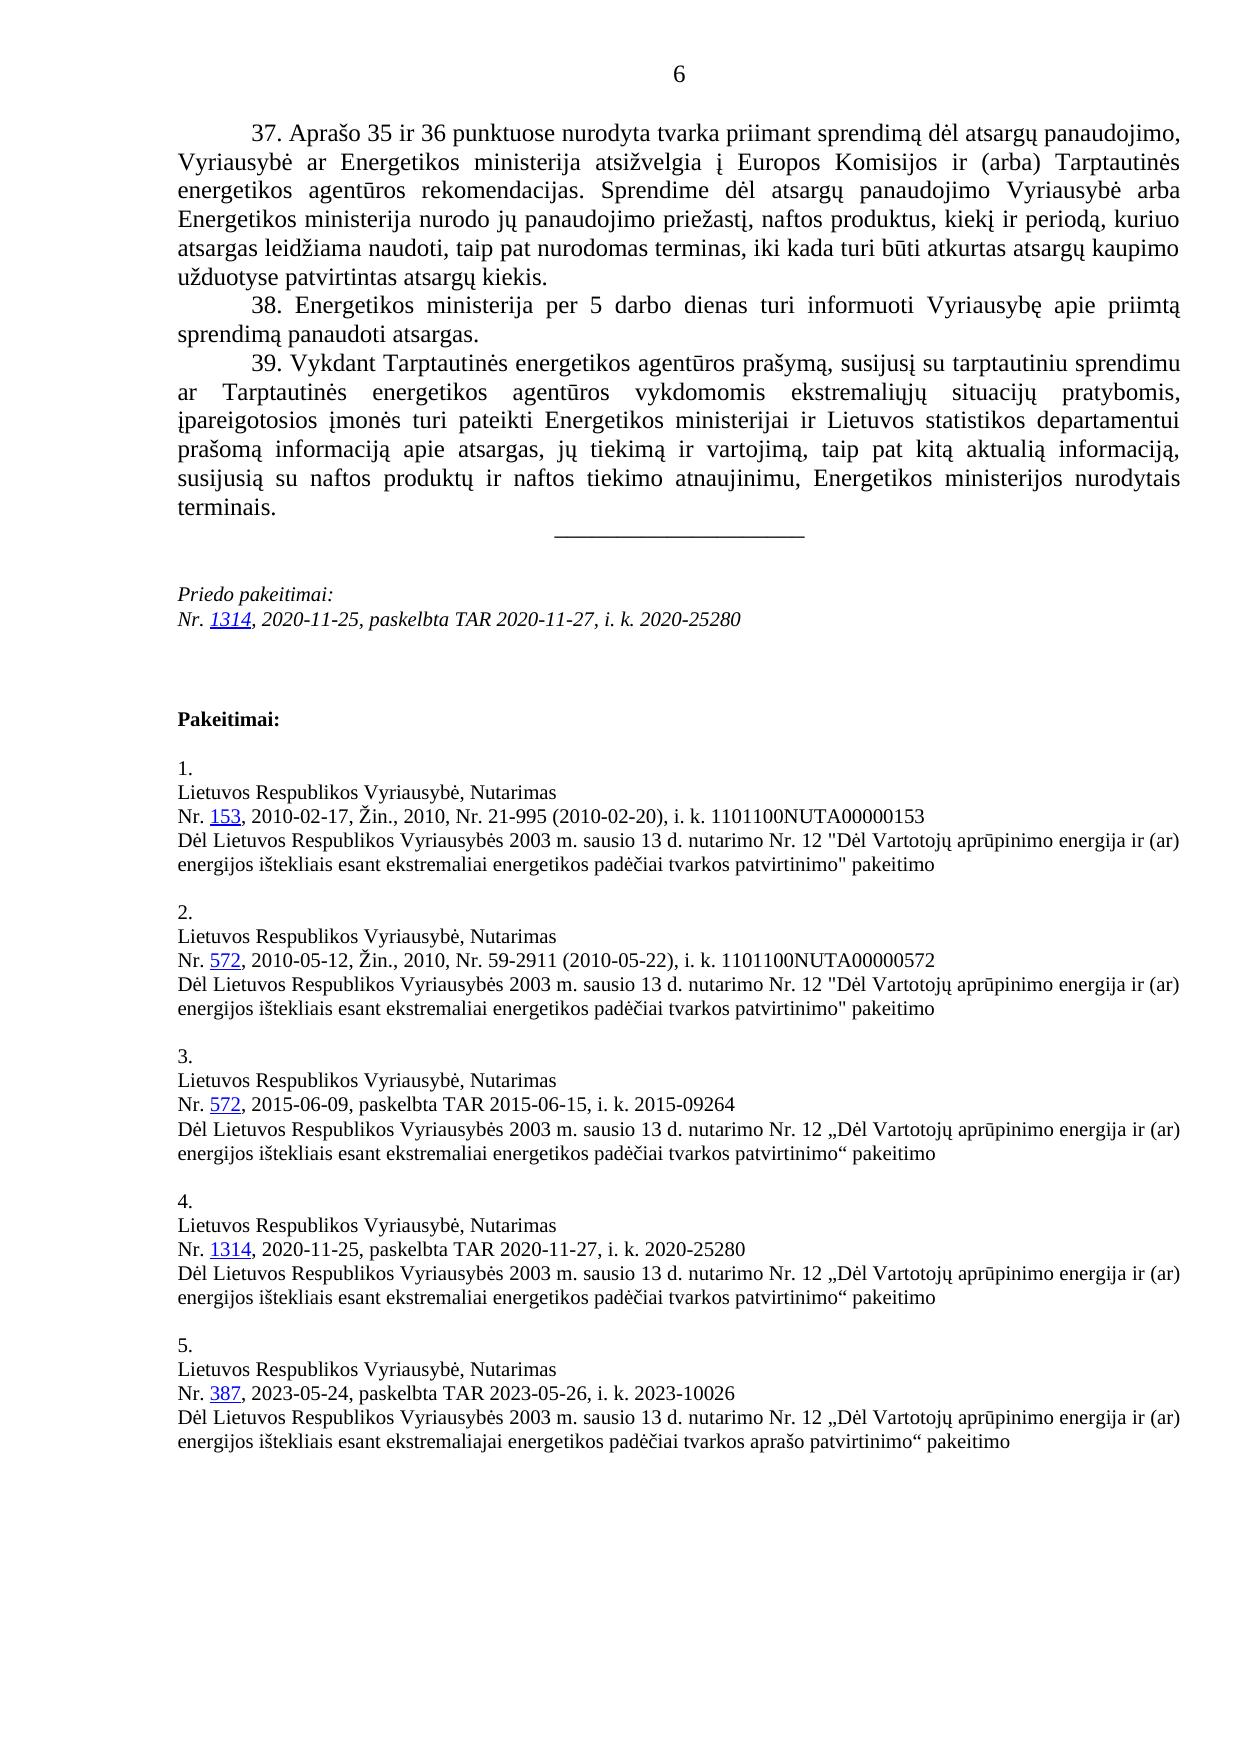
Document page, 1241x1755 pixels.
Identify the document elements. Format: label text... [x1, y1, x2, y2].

text 2. [177, 900, 1181, 924]
text 4. [177, 1189, 1181, 1213]
text Lietuvos Respublikos Vyriausybė, Nutarimas [177, 1068, 1181, 1092]
text Dėl Lietuvos Respublikos Vyriausybės 2003 m. sausio 13 d. nutarimo Nr. 12 „Dėl Vartotojų aprūpinimo energija ir (ar) energijos ištekliais esant ekstremaliai energetikos padėčiai tvarkos patvirtinimo“ pakeitimo [177, 1116, 1181, 1164]
text 38. Energetikos ministerija per 5 darbo dienas turi informuoti Vyriausybę apie priimtą sprendimą panaudoti atsargas. [177, 291, 1181, 348]
text 5. [177, 1333, 1181, 1357]
text Dėl Lietuvos Respublikos Vyriausybės 2003 m. sausio 13 d. nutarimo Nr. 12 „Dėl Vartotojų aprūpinimo energija ir (ar) energijos ištekliais esant ekstremaliai energetikos padėčiai tvarkos patvirtinimo“ pakeitimo [177, 1261, 1181, 1309]
text Nr. 1314, 2020-11-25, paskelbta TAR 2020-11-27, i. k. 2020-25280 [177, 606, 1181, 631]
text Pakeitimai: [177, 707, 1181, 731]
text Dėl Lietuvos Respublikos Vyriausybės 2003 m. sausio 13 d. nutarimo Nr. 12 "Dėl Vartotojų aprūpinimo energija ir (ar) energijos ištekliais esant ekstremaliai energetikos padėčiai tvarkos patvirtinimo" pakeitimo [177, 972, 1181, 1020]
text Lietuvos Respublikos Vyriausybė, Nutarimas [177, 779, 1181, 804]
text Lietuvos Respublikos Vyriausybė, Nutarimas [177, 1213, 1181, 1237]
text Lietuvos Respublikos Vyriausybė, Nutarimas [177, 924, 1181, 948]
text Nr. 572, 2010-05-12, Žin., 2010, Nr. 59-2911 (2010-05-22), i. k. 1101100NUTA00000572 [177, 948, 1181, 972]
text Lietuvos Respublikos Vyriausybė, Nutarimas [177, 1357, 1181, 1381]
text –––––––––––––––––––– [177, 521, 1181, 549]
text Nr. 1314, 2020-11-25, paskelbta TAR 2020-11-27, i. k. 2020-25280 [177, 1237, 1181, 1261]
text Priedo pakeitimai: [177, 582, 1181, 606]
text Nr. 572, 2015-06-09, paskelbta TAR 2015-06-15, i. k. 2015-09264 [177, 1092, 1181, 1116]
text Dėl Lietuvos Respublikos Vyriausybės 2003 m. sausio 13 d. nutarimo Nr. 12 "Dėl Vartotojų aprūpinimo energija ir (ar) energijos ištekliais esant ekstremaliai energetikos padėčiai tvarkos patvirtinimo" pakeitimo [177, 828, 1181, 876]
text Nr. 153, 2010-02-17, Žin., 2010, Nr. 21-995 (2010-02-20), i. k. 1101100NUTA00000153 [177, 804, 1181, 828]
text Dėl Lietuvos Respublikos Vyriausybės 2003 m. sausio 13 d. nutarimo Nr. 12 „Dėl Vartotojų aprūpinimo energija ir (ar) energijos ištekliais esant ekstremaliajai energetikos padėčiai tvarkos aprašo patvirtinimo“ pakeitimo [177, 1405, 1181, 1453]
text 37. Aprašo 35 ir 36 punktuose nurodyta tvarka priimant sprendimą dėl atsargų panaudojimo, Vyriausybė ar Energetikos ministerija atsižvelgia į Europos Komisijos ir (arba) Tarptautinės energetikos agentūros rekomendacijas. Sprendime dėl atsargų panaudojimo Vyriausybė arba Energetikos ministerija nurodo jų panaudojimo priežastį, naftos produktus, kiekį ir periodą, kuriuo atsargas leidžiama naudoti, taip pat nurodomas terminas, iki kada turi būti atkurtas atsargų kaupimo užduotyse patvirtintas atsargų kiekis. [177, 118, 1181, 291]
text 3. [177, 1044, 1181, 1068]
text 1. [177, 756, 1181, 779]
text 39. Vykdant Tarptautinės energetikos agentūros prašymą, susijusį su tarptautiniu sprendimu ar Tarptautinės energetikos agentūros vykdomomis ekstremaliųjų situacijų pratybomis, įpareigotosios įmonės turi pateikti Energetikos ministerijai ir Lietuvos statistikos departamentui prašomą informaciją apie atsargas, jų tiekimą ir vartojimą, taip pat kitą aktualią informaciją, susijusią su naftos produktų ir naftos tiekimo atnaujinimu, Energetikos ministerijos nurodytais terminais. [177, 348, 1181, 521]
text Nr. 387, 2023-05-24, paskelbta TAR 2023-05-26, i. k. 2023-10026 [177, 1381, 1181, 1405]
